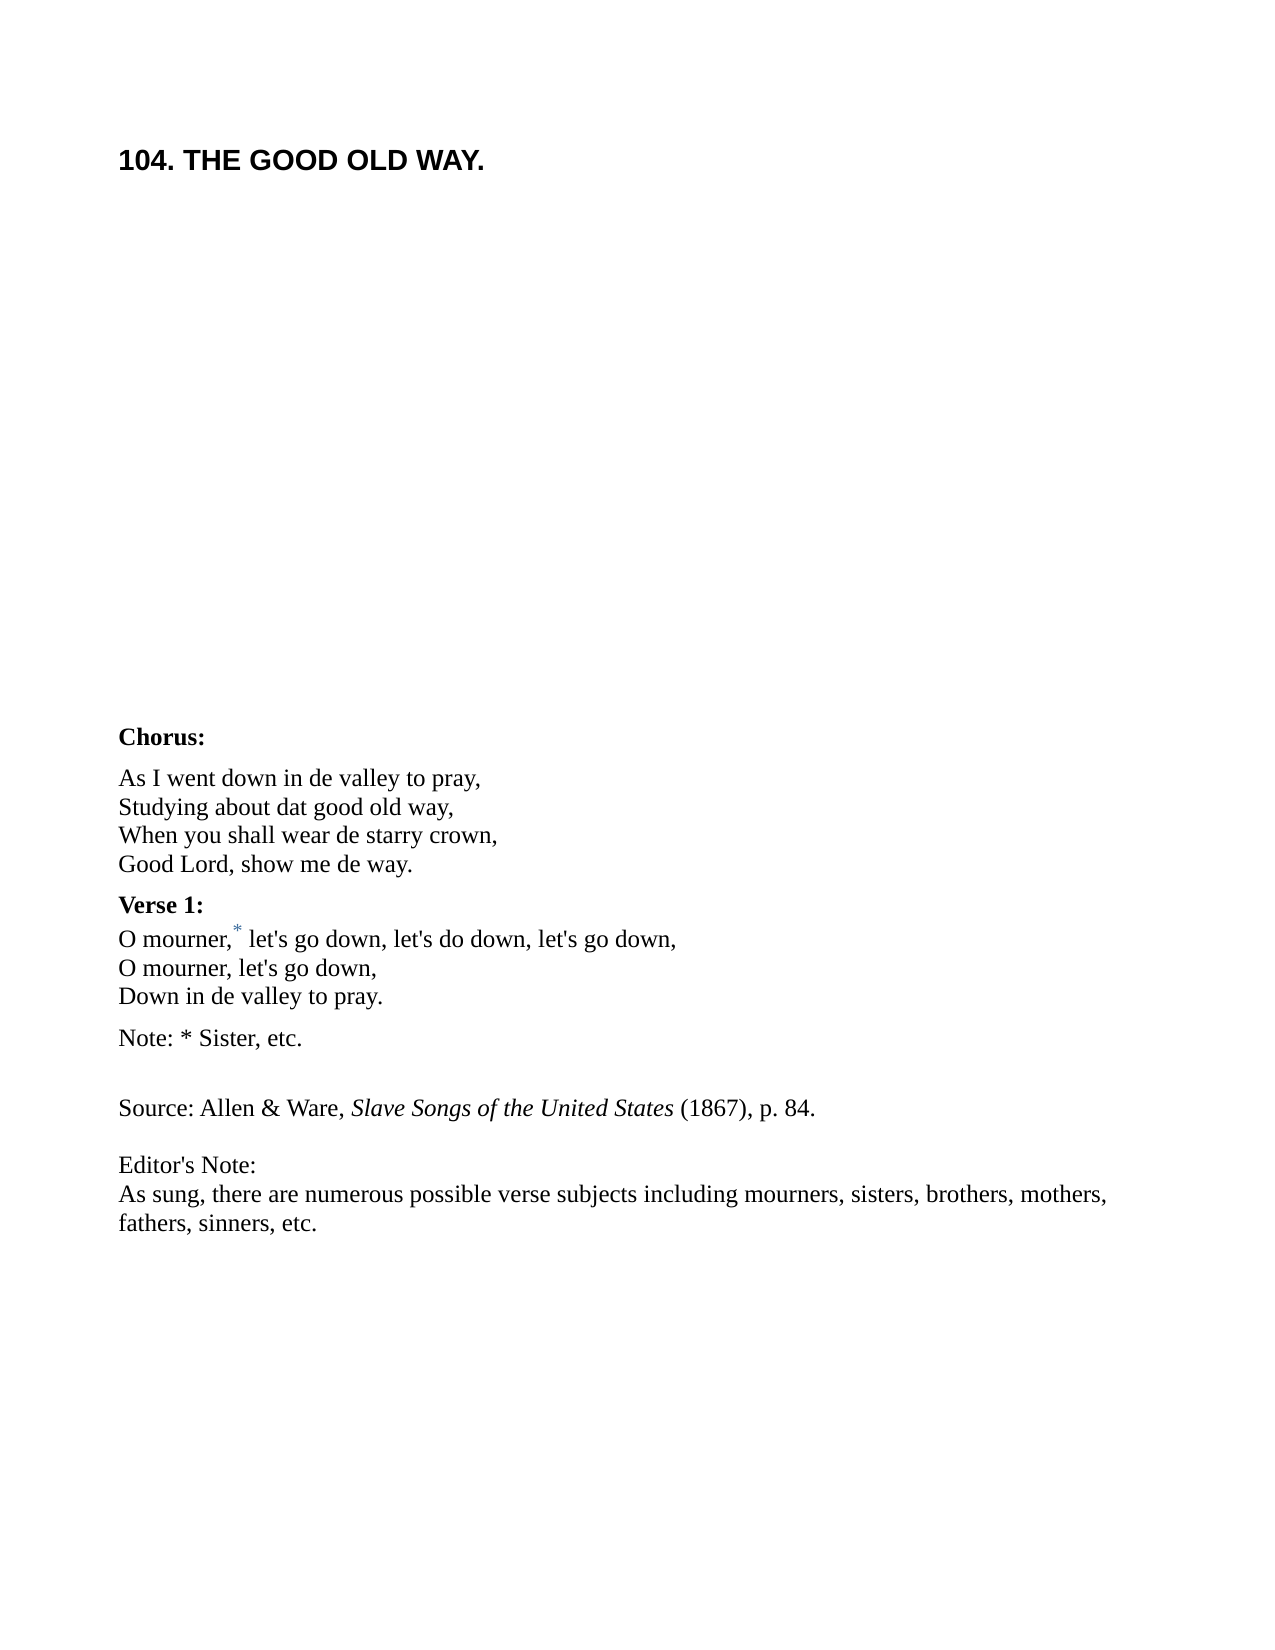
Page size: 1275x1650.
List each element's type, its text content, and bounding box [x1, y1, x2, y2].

text Note: * Sister, etc. [118, 1023, 1157, 1051]
text Verse 1: O mourner,* let's go down, let's do down, let's go down, O mourner, let's go down, Down in de valley to pray. [118, 890, 1157, 1010]
text Source: Allen & Ware, Slave Songs of the United States (1867), p. 84. [118, 1093, 1157, 1121]
text Chorus: [118, 693, 1157, 750]
text Editor's Note: [118, 1150, 1157, 1179]
subtitle 104. THE GOOD OLD WAY. [118, 143, 1157, 177]
text As sung, there are numerous possible verse subjects including mourners, sisters, brothers, mothers, fathers, sinners, etc. [118, 1179, 1157, 1236]
text As I went down in de valley to pray, Studying about dat good old way, When you shall wear de starry crown, Good Lord, show me de way. [118, 763, 1157, 878]
